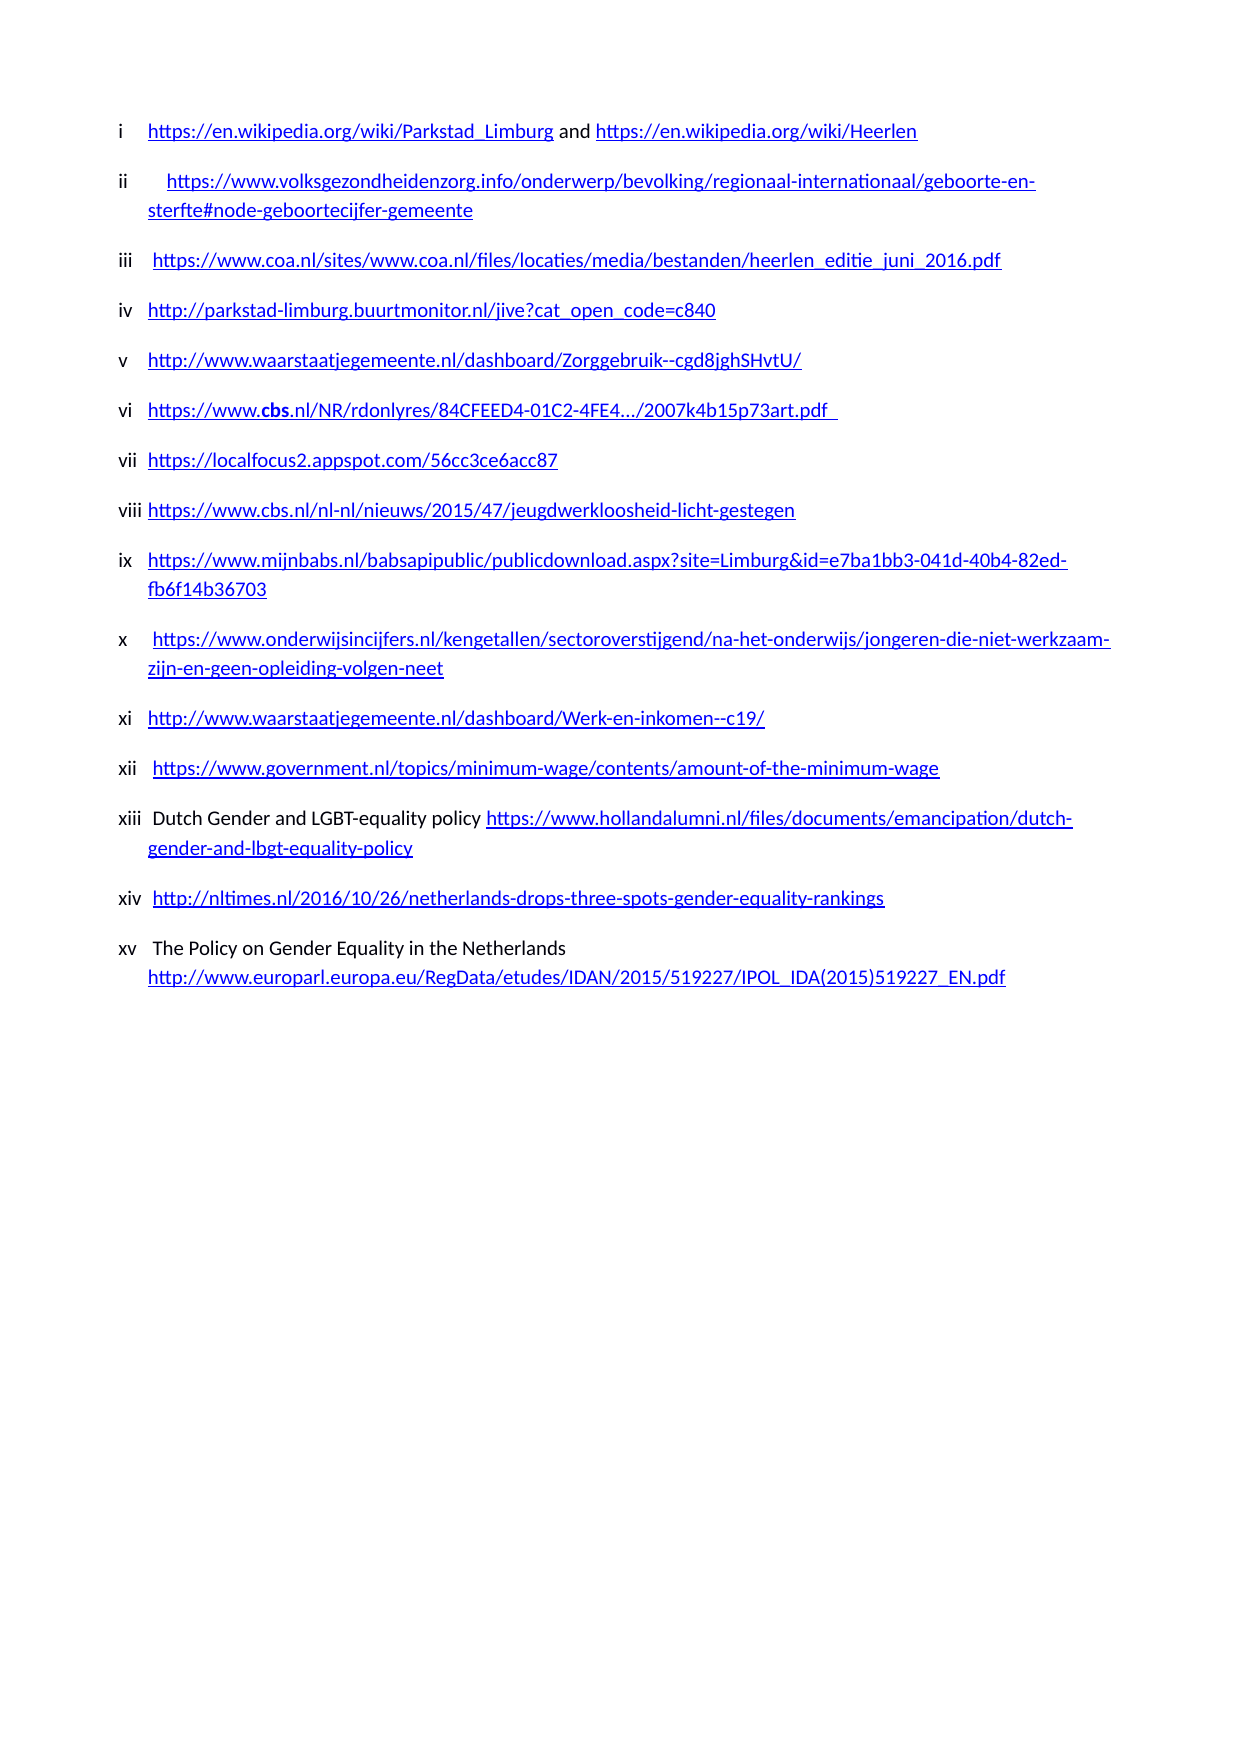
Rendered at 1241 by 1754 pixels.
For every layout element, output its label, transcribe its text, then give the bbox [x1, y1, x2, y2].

text https://www.coa.nl/sites/www.coa.nl/files/locaties/media/bestanden/heerlen_editie_juni_2016.pdf [118, 247, 1122, 273]
text https://www.cbs.nl/nl-nl/nieuws/2015/47/jeugdwerkloosheid-licht-gestegen [118, 497, 1122, 523]
text https://localfocus2.appspot.com/56cc3ce6acc87 [118, 447, 1122, 473]
text http://nltimes.nl/2016/10/26/netherlands-drops-three-spots-gender-equality-rankings [118, 885, 1122, 910]
text https://www.mijnbabs.nl/babsapipublic/publicdownload.aspx?site=Limburg&id=e7ba1bb3-041d-40b4-82ed-fb6f14b36703 [118, 547, 1122, 602]
text http://www.waarstaatjegemeente.nl/dashboard/Werk-en-inkomen--c19/ [118, 706, 1122, 731]
text https://www.cbs.nl/NR/rdonlyres/84CFEED4-01C2-4FE4.../2007k4b15p73art.pdf [118, 397, 1122, 423]
text http://parkstad-limburg.buurtmonitor.nl/jive?cat_open_code=c840 [118, 297, 1122, 323]
text https://www.onderwijsincijfers.nl/kengetallen/sectoroverstijgend/na-het-onderwijs/jongeren-die-niet-werkzaam-zijn-en-geen-opleiding-volgen-neet [118, 626, 1122, 681]
text Dutch Gender and LGBT-equality policy https://www.hollandalumni.nl/files/documents/emancipation/dutch-gender-and-lbgt-equality-policy [118, 806, 1122, 860]
text https://www.volksgezondheidenzorg.info/onderwerp/bevolking/regionaal-internationaal/geboorte-en-sterfte#node-geboortecijfer-gemeente [118, 168, 1122, 223]
text http://www.waarstaatjegemeente.nl/dashboard/Zorggebruik--cgd8jghSHvtU/ [118, 347, 1122, 373]
text The Policy on Gender Equality in the Netherlands http://www.europarl.europa.eu/RegData/etudes/IDAN/2015/519227/IPOL_IDA(2015)519227_EN.pdf [118, 935, 1122, 989]
text https://www.government.nl/topics/minimum-wage/contents/amount-of-the-minimum-wage [118, 756, 1122, 781]
text https://en.wikipedia.org/wiki/Parkstad_Limburg and https://en.wikipedia.org/wiki/Heerlen [118, 118, 1122, 143]
